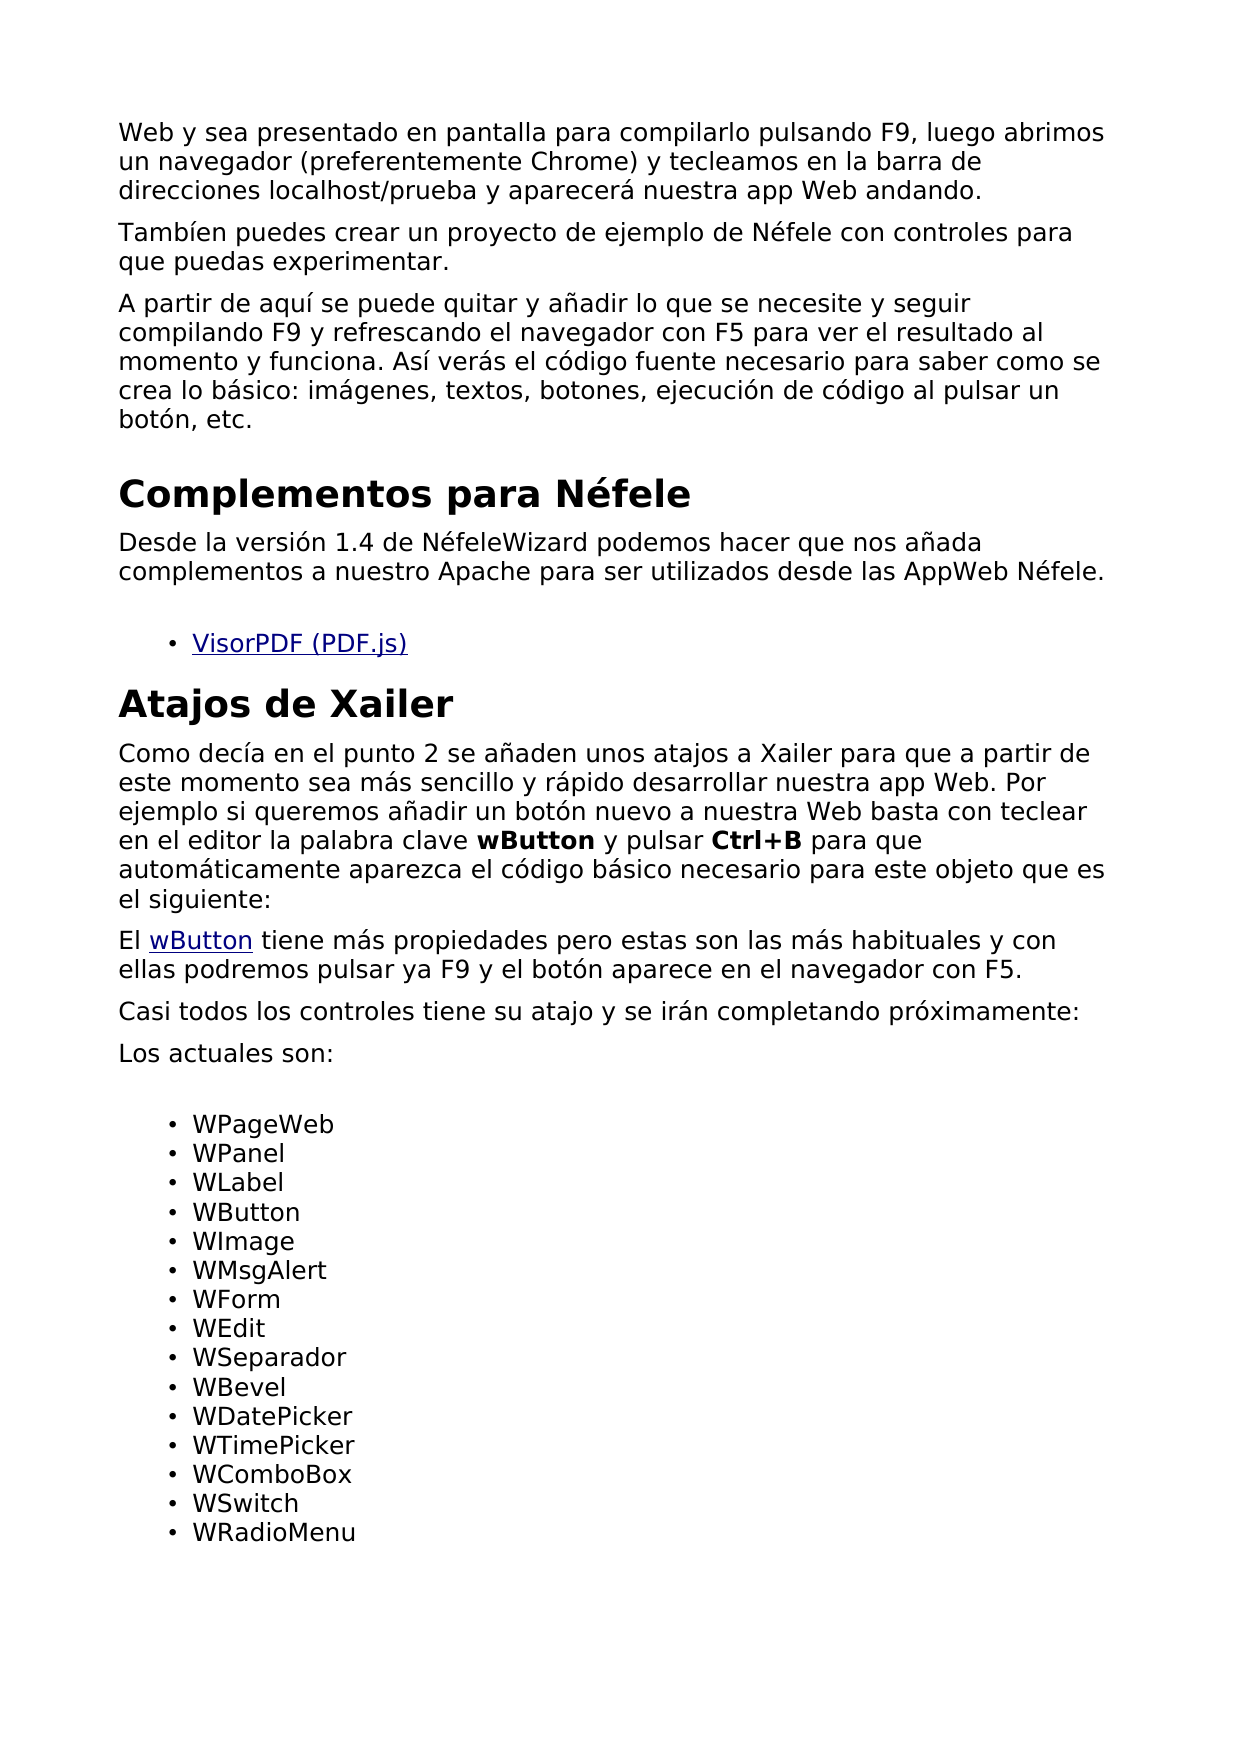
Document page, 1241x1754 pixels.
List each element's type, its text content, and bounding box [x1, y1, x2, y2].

list WPanel [177, 1139, 1122, 1168]
subtitle Atajos de Xailer [118, 683, 1122, 727]
list WSwitch [177, 1489, 1122, 1518]
list WRadioMenu [177, 1518, 1122, 1548]
list WComboBox [177, 1460, 1122, 1489]
list WDatePicker [177, 1402, 1122, 1431]
list WPageWeb [177, 1110, 1122, 1139]
list WTimePicker [177, 1431, 1122, 1460]
subtitle Complementos para Néfele [118, 472, 1122, 516]
list WForm [177, 1285, 1122, 1314]
text Desde la versión 1.4 de NéfeleWizard podemos hacer que nos añada complementos a nuestro Apache para ser utilizados desde las AppWeb Néfele. [118, 528, 1122, 587]
list WSeparador [177, 1343, 1122, 1373]
list WButton [177, 1198, 1122, 1227]
list VisorPDF (PDF.js) [177, 629, 1122, 658]
list WLabel [177, 1168, 1122, 1198]
list WImage [177, 1227, 1122, 1256]
text Tambíen puedes crear un proyecto de ejemplo de Néfele con controles para que puedas experimentar. [118, 218, 1122, 276]
text Los actuales son: [118, 1039, 1122, 1068]
text Como decía en el punto 2 se añaden unos atajos a Xailer para que a partir de este momento sea más sencillo y rápido desarrollar nuestra app Web. Por ejemplo si queremos añadir un botón nuevo a nuestra Web basta con teclear en el editor la palabra clave wButton y pulsar Ctrl+B para que automáticamente aparezca el código básico necesario para este objeto que es el siguiente: [118, 739, 1122, 914]
text El wButton tiene más propiedades pero estas son las más habituales y con ellas podremos pulsar ya F9 y el botón aparece en el navegador con F5. [118, 927, 1122, 985]
list WBevel [177, 1373, 1122, 1402]
text A partir de aquí se puede quitar y añadir lo que se necesite y seguir compilando F9 y refrescando el navegador con F5 para ver el resultado al momento y funciona. Así verás el código fuente necesario para saber como se crea lo básico: imágenes, textos, botones, ejecución de código al pulsar un botón, etc. [118, 289, 1122, 435]
text Web y sea presentado en pantalla para compilarlo pulsando F9, luego abrimos un navegador (preferentemente Chrome) y tecleamos en la barra de direcciones localhost/prueba y aparecerá nuestra app Web andando. [118, 118, 1122, 206]
list WMsgAlert [177, 1256, 1122, 1285]
list WEdit [177, 1314, 1122, 1343]
text Casi todos los controles tiene su atajo y se irán completando próximamente: [118, 997, 1122, 1027]
